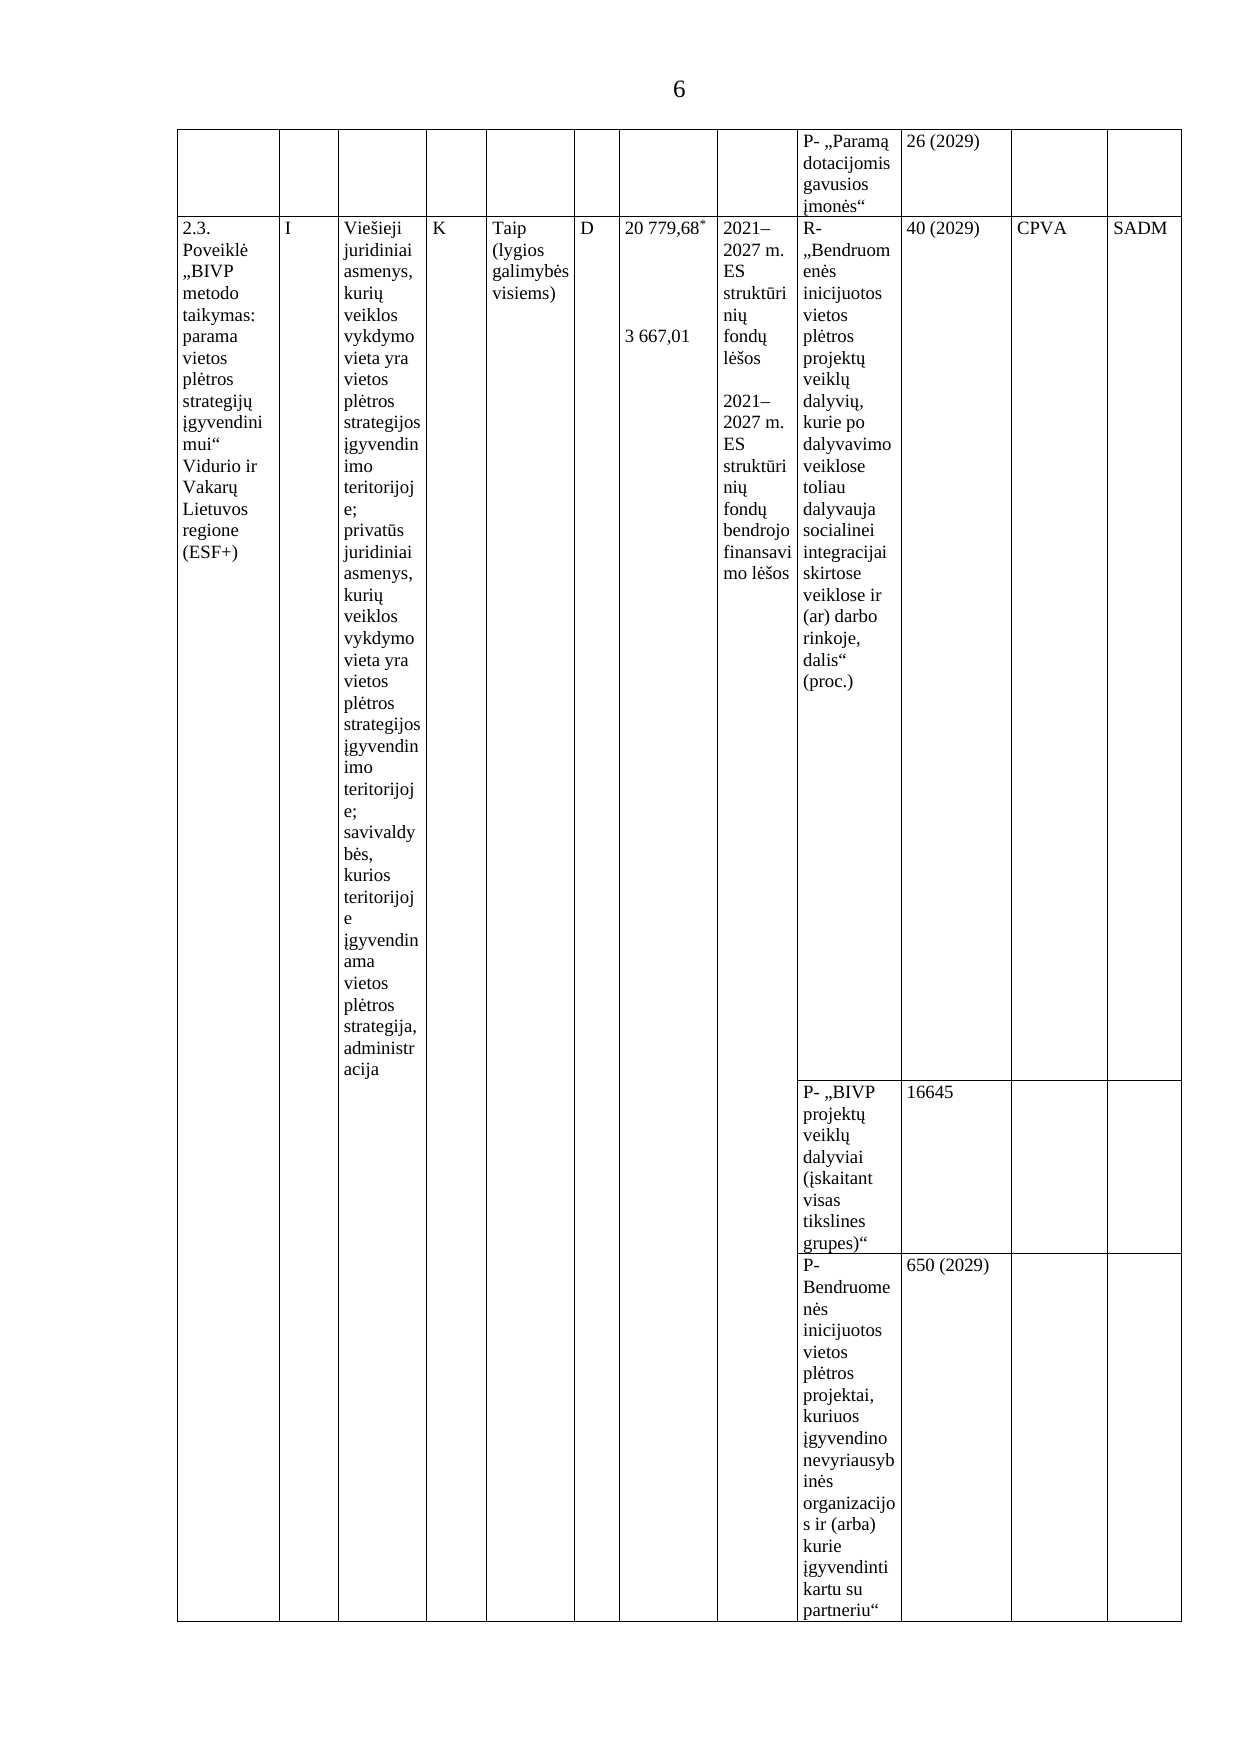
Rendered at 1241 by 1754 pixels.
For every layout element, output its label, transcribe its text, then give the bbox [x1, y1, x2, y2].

table_cell [1012, 1254, 1107, 1621]
table_cell [1012, 130, 1107, 216]
table_cell 2021–2027 m. ES struktūrinių fondų lėšos 2021–2027 m. ES struktūrinių fondų bendrojo finansavimo lėšos [718, 217, 797, 1621]
table_cell P- Bendruomenės inicijuotos vietos plėtros projektai, kuriuos įgyvendino nevyriausybinės organizacijos ir (arba) kurie įgyvendinti kartu su partneriu“ [798, 1254, 901, 1621]
table_cell 26 (2029) [902, 130, 1011, 216]
table_cell [427, 130, 486, 216]
table_cell [1108, 1254, 1181, 1621]
table_cell K [427, 217, 486, 1080]
table_cell [575, 130, 619, 216]
table_cell [1012, 1081, 1107, 1253]
table_cell [280, 130, 338, 216]
table_cell [339, 130, 426, 216]
table_cell P- „BIVP projektų veiklų dalyviai (įskaitant visas tikslines grupes)“ [798, 1081, 901, 1253]
table_cell [620, 130, 717, 216]
table_cell D [575, 217, 619, 1080]
table_cell R- „Bendruomenės inicijuotos vietos plėtros projektų veiklų dalyvių, kurie po dalyvavimo veiklose toliau dalyvauja socialinei integracijai skirtose veiklose ir (ar) darbo rinkoje, dalis“ (proc.) [798, 217, 901, 1080]
table_cell [280, 1080, 338, 1621]
table_cell 40 (2029) [902, 217, 1011, 1080]
table_cell 20 779,68* 3 667,01 [620, 217, 717, 1621]
table_cell [575, 1080, 619, 1621]
table_cell CPVA [1012, 217, 1107, 1080]
table_cell [427, 1080, 486, 1621]
table_cell Taip (lygios galimybės visiems) [487, 217, 574, 1080]
table_cell [487, 130, 574, 216]
table_cell Viešieji juridiniai asmenys, kurių veiklos vykdymo vieta yra vietos plėtros strategijos įgyvendinimo teritorijoje; privatūs juridiniai asmenys, kurių veiklos vykdymo vieta yra vietos plėtros strategijos įgyvendinimo teritorijoje; savivaldybės, kurios teritorijoje įgyvendinama vietos plėtros strategija, administracija [339, 217, 426, 1080]
table_cell [1108, 130, 1181, 216]
table_cell [339, 1080, 426, 1621]
table_cell [1108, 1081, 1181, 1253]
table_cell P- „Paramą dotacijomis gavusios įmonės“ [798, 130, 901, 216]
table_cell [487, 1080, 574, 1621]
table_cell I [280, 217, 338, 1080]
table_cell SADM [1108, 217, 1181, 1080]
table_cell [718, 130, 797, 216]
table_cell 650 (2029) [902, 1254, 1011, 1621]
table_cell [178, 130, 279, 216]
table_cell 2.3. Poveiklė „BIVP metodo taikymas: parama vietos plėtros strategijų įgyvendinimui“ Vidurio ir Vakarų Lietuvos regione (ESF+) [178, 217, 279, 1621]
table_cell 16645 [902, 1081, 1011, 1253]
